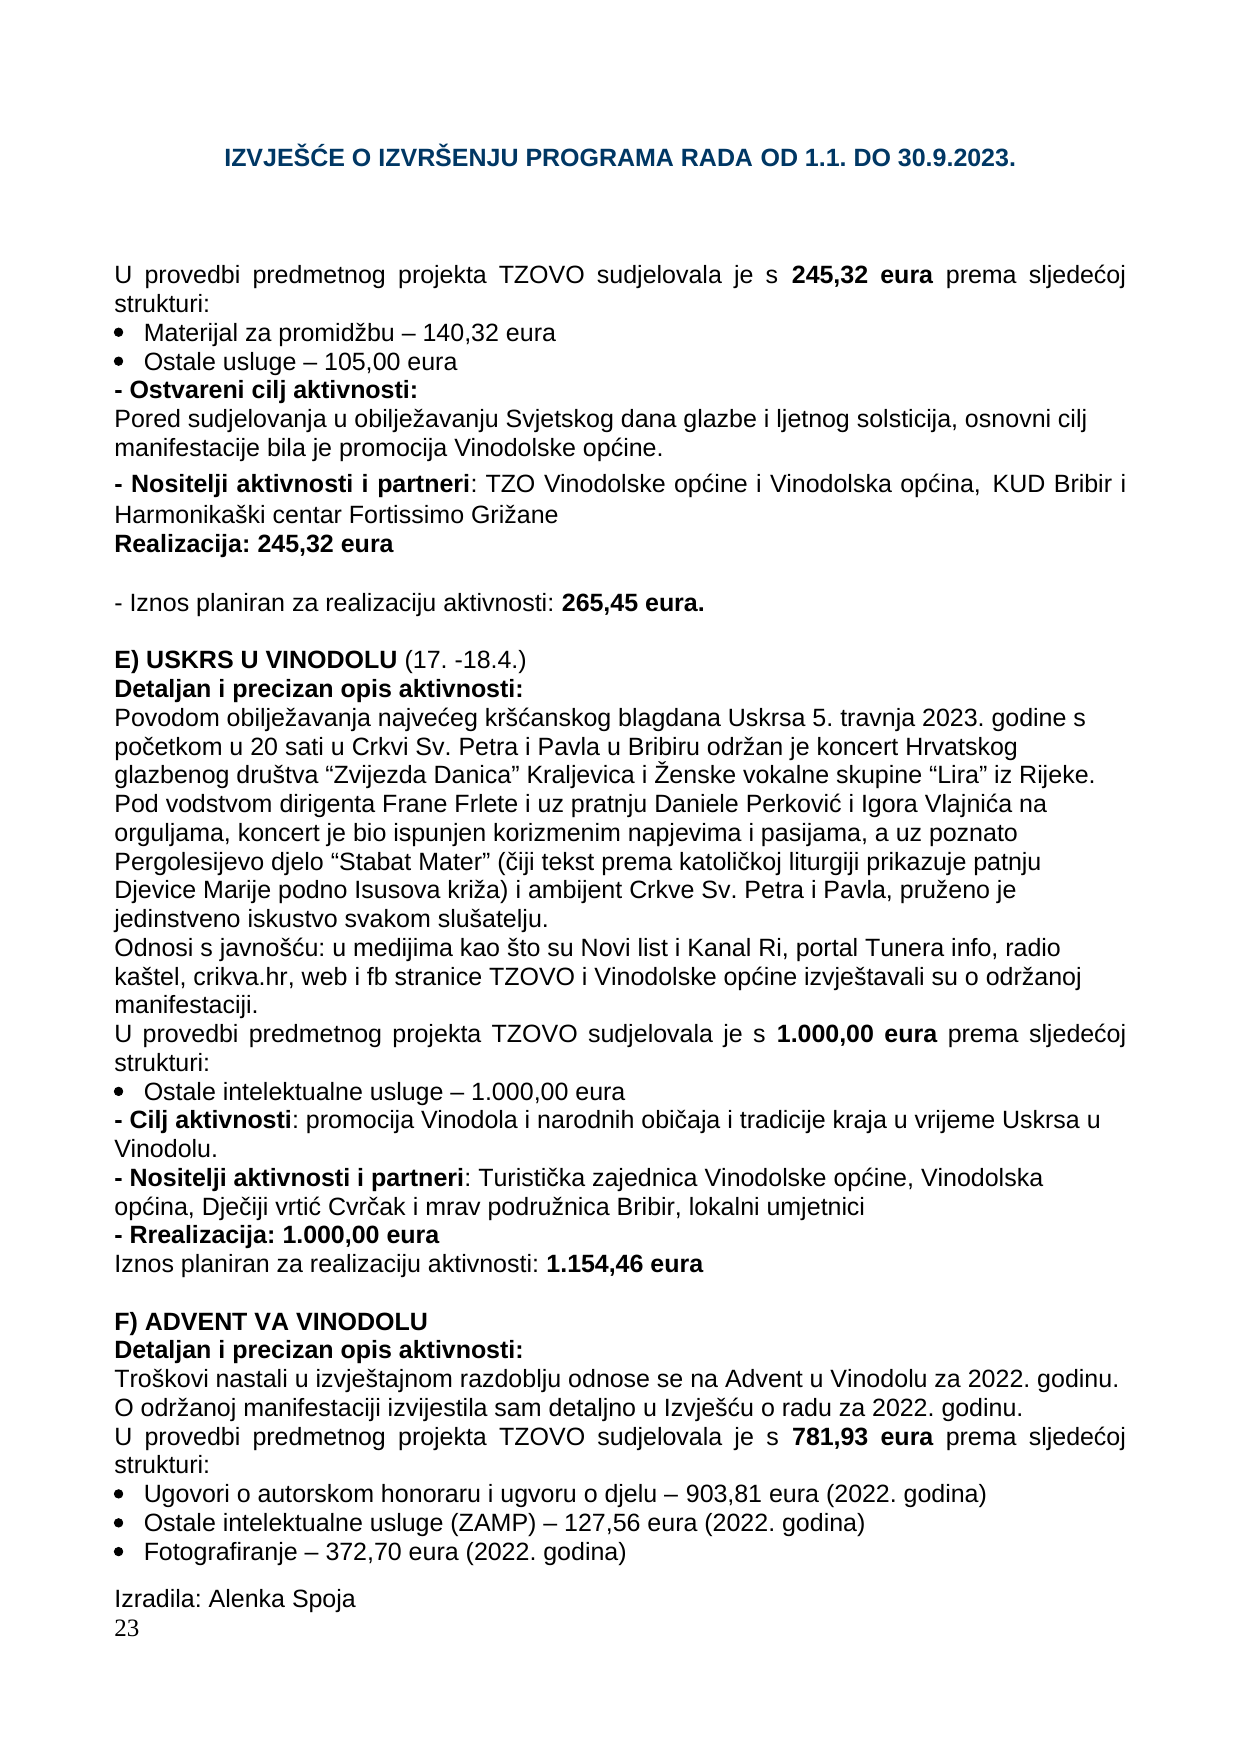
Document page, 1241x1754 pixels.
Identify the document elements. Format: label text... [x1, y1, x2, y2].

text Odnosi s javnošću: u medijima kao što su Novi list i Kanal Ri, portal Tunera info, radio kaštel, crikva.hr, web i fb stranice TZOVO i Vinodolske općine izvještavali su o održanoj manifestaciji. [114, 933, 1126, 1019]
list Ugovori o autorskom honoraru i ugvoru o djelu – 903,81 eura (2022. godina) [114, 1479, 1126, 1508]
list Ostale intelektualne usluge – 1.000,00 eura [114, 1077, 1126, 1106]
text U provedbi predmetnog projekta TZOVO sudjelovala je s 781,93 eura prema sljedećoj strukturi: [114, 1422, 1126, 1479]
text - Iznos planiran za realizaciju aktivnosti: 265,45 eura. [114, 588, 1126, 617]
text E) USKRS U VINODOLU (17. -18.4.) [114, 645, 1126, 674]
list Fotografiranje – 372,70 eura (2022. godina) [114, 1537, 1126, 1566]
text Pod vodstvom dirigenta Frane Frlete i uz pratnju Daniele Perković i Igora Vlajnića na orguljama, koncert je bio ispunjen korizmenim napjevima i pasijama, a uz poznato Pergolesijevo djelo “Stabat Mater” (čiji tekst prema katoličkoj liturgiji prikazuje patnju Djevice Marije podno Isusova križa) i ambijent Crkve Sv. Petra i Pavla, pruženo je jedinstveno iskustvo svakom slušatelju. [114, 789, 1126, 933]
list Materijal za promidžbu – 140,32 eura [114, 318, 1126, 346]
text - Ostvareni cilj aktivnosti: [114, 375, 1126, 404]
text U provedbi predmetnog projekta TZOVO sudjelovala je s 245,32 eura prema sljedećoj strukturi: [114, 260, 1126, 318]
text U provedbi predmetnog projekta TZOVO sudjelovala je s 1.000,00 eura prema sljedećoj strukturi: [114, 1019, 1126, 1077]
list Ostale usluge – 105,00 eura [114, 346, 1126, 375]
text - Rrealizacija: 1.000,00 eura [114, 1221, 1126, 1249]
text - Nositelji aktivnosti i partneri: Turistička zajednica Vinodolske općine, Vinodolska općina, Dječiji vrtić Cvrčak i mrav podružnica Bribir, lokalni umjetnici [114, 1163, 1126, 1221]
text Detaljan i precizan opis aktivnosti: [114, 674, 1126, 703]
text Detaljan i precizan opis aktivnosti: [114, 1336, 1126, 1364]
text - Cilj aktivnosti: promocija Vinodola i narodnih običaja i tradicije kraja u vrijeme Uskrsa u Vinodolu. [114, 1106, 1126, 1163]
text F) ADVENT VA VINODOLU [114, 1307, 1126, 1336]
text Pored sudjelovanja u obilježavanju Svjetskog dana glazbe i ljetnog solsticija, osnovni cilj manifestacije bila je promocija Vinodolske općine. [114, 404, 1126, 462]
text Povodom obilježavanja najvećeg kršćanskog blagdana Uskrsa 5. travnja 2023. godine s početkom u 20 sati u Crkvi Sv. Petra i Pavla u Bribiru održan je koncert Hrvatskog glazbenog društva “Zvijezda Danica” Kraljevica i Ženske vokalne skupine “Lira” iz Rijeke. [114, 703, 1126, 789]
list Ostale intelektualne usluge (ZAMP) – 127,56 eura (2022. godina) [114, 1508, 1126, 1537]
text Iznos planiran za realizaciju aktivnosti: 1.154,46 eura [114, 1249, 1126, 1278]
text Troškovi nastali u izvještajnom razdoblju odnose se na Advent u Vinodolu za 2022. godinu. O održanoj manifestaciji izvijestila sam detaljno u Izvješću o radu za 2022. godinu. [114, 1364, 1126, 1422]
text Realizacija: 245,32 eura [114, 529, 1126, 557]
text - Nositelji aktivnosti i partneri: TZO Vinodolske općine i Vinodolska općina, KUD Bribir i Harmonikaški centar Fortissimo Grižane [114, 462, 1126, 529]
